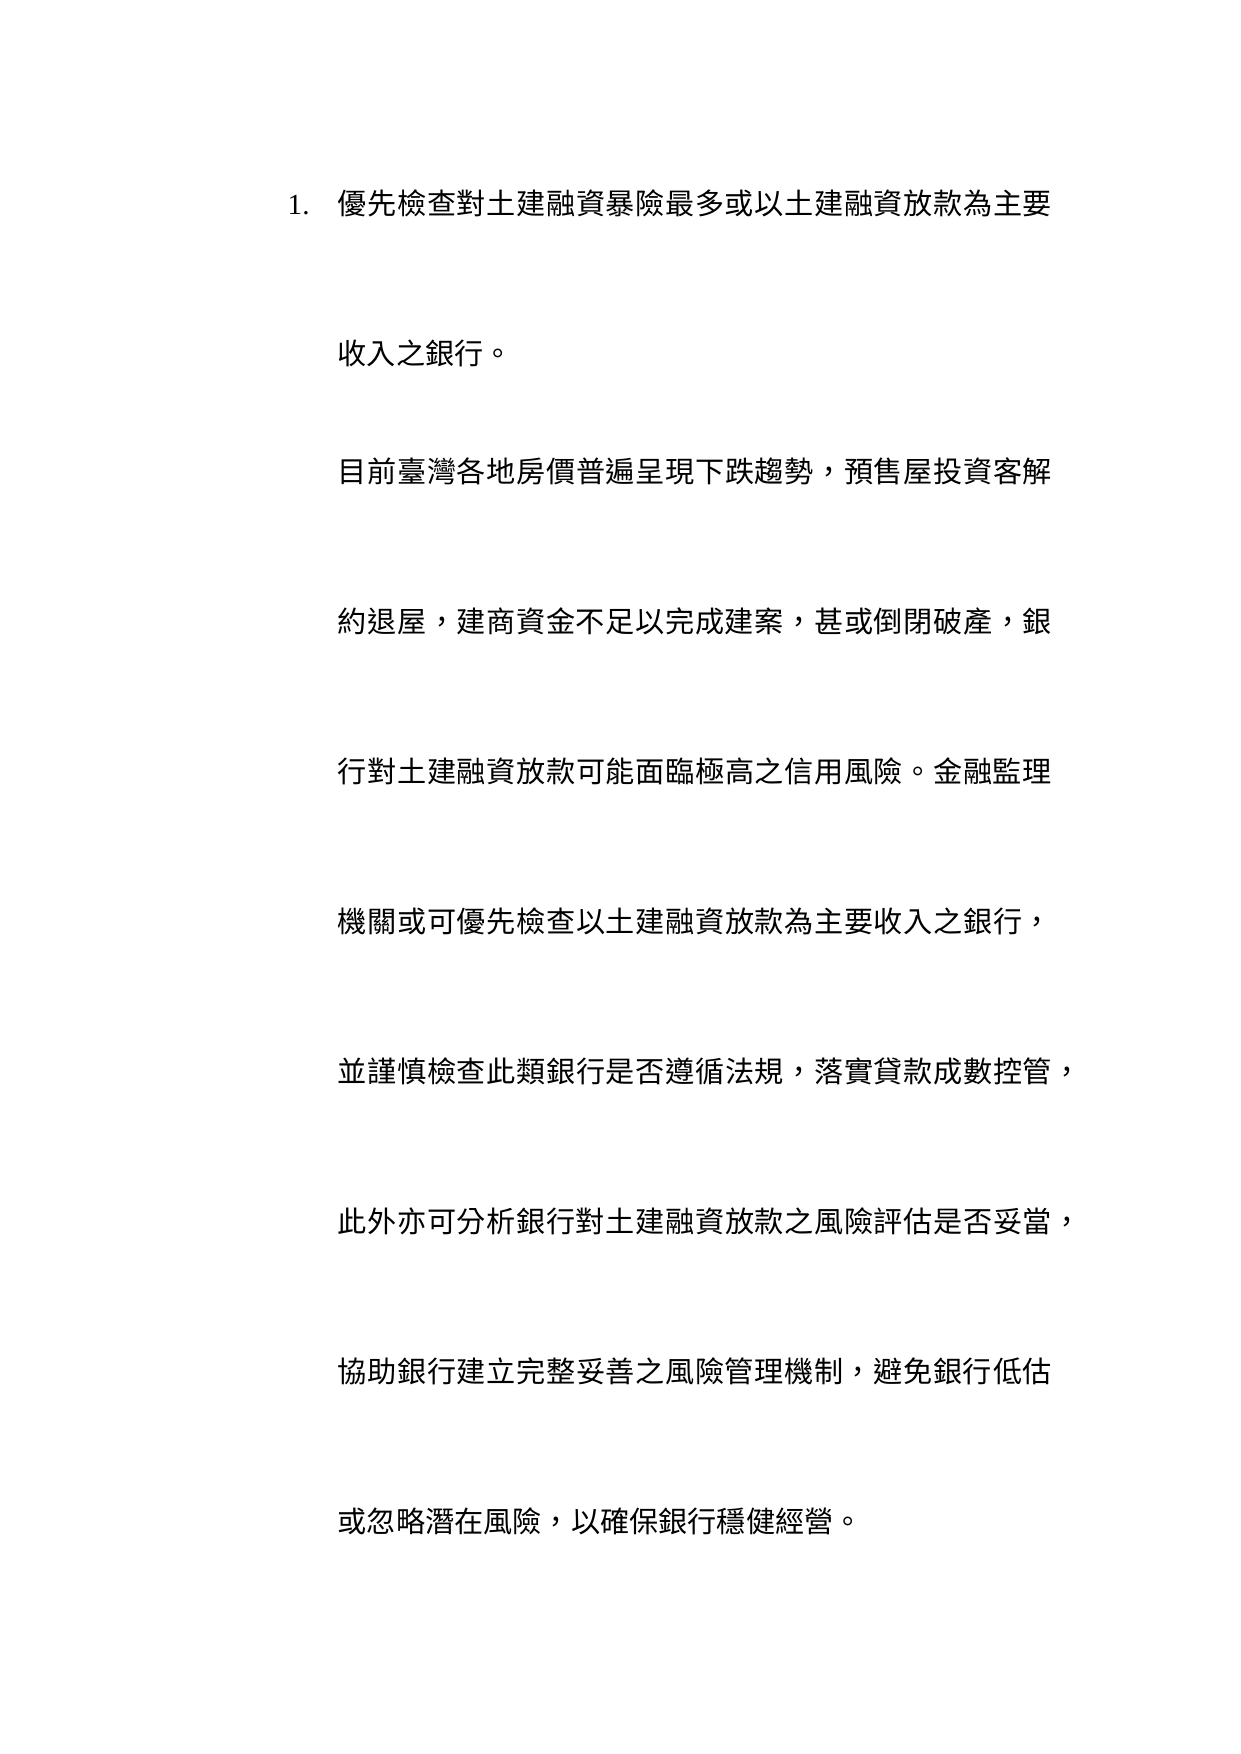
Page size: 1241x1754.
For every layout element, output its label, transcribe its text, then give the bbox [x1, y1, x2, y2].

list 優先檢查對土建融資暴險最多或以土建融資放款為主要收入之銀行。 [287, 164, 1053, 389]
text 目前臺灣各地房價普遍呈現下跌趨勢，預售屋投資客解約退屋，建商資金不足以完成建案，甚或倒閉破產，銀行對土建融資放款可能面臨極高之信用風險。金融監理機關或可優先檢查以土建融資放款為主要收入之銀行，並謹慎檢查此類銀行是否遵循法規，落實貸款成數控管，此外亦可分析銀行對土建融資放款之風險評估是否妥當，協助銀行建立完整妥善之風險管理機制，避免銀行低估或忽略潛在風險，以確保銀行穩健經營。 [337, 432, 1053, 1557]
